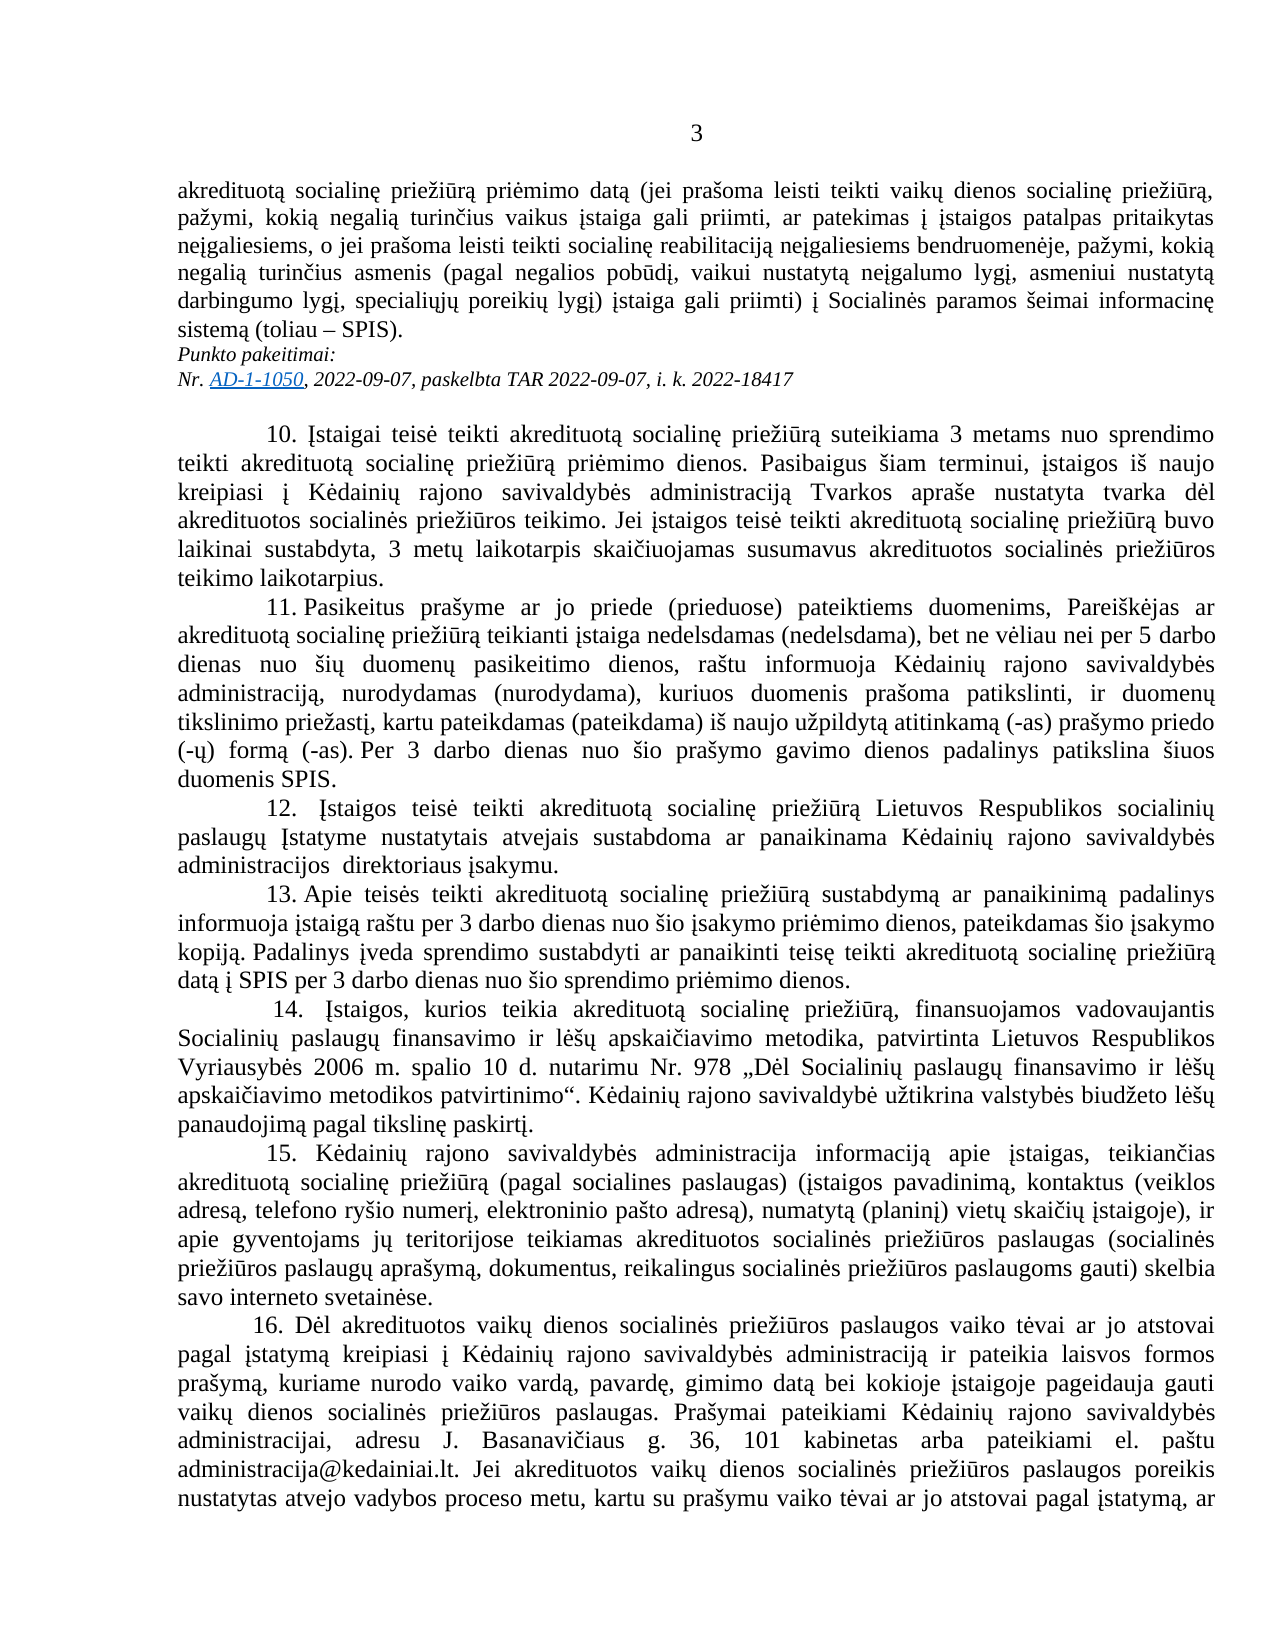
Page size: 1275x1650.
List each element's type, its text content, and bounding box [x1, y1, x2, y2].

text Punkto pakeitimai: [177, 342, 1216, 366]
text 12. Įstaigos teisė teikti akredituotą socialinę priežiūrą Lietuvos Respublikos socialinių paslaugų Įstatyme nustatytais atvejais sustabdoma ar panaikinama Kėdainių rajono savivaldybės administracijos direktoriaus įsakymu. [177, 793, 1216, 879]
text akredituotą socialinę priežiūrą priėmimo datą (jei prašoma leisti teikti vaikų dienos socialinę priežiūrą, pažymi, kokią negalią turinčius vaikus įstaiga gali priimti, ar patekimas į įstaigos patalpas pritaikytas neįgaliesiems, o jei prašoma leisti teikti socialinę reabilitaciją neįgaliesiems bendruomenėje, pažymi, kokią negalią turinčius asmenis (pagal negalios pobūdį, vaikui nustatytą neįgalumo lygį, asmeniui nustatytą darbingumo lygį, specialiųjų poreikių lygį) įstaiga gali priimti) į Socialinės paramos šeimai informacinę sistemą (toliau – SPIS). [177, 176, 1216, 342]
text 15. Kėdainių rajono savivaldybės administracija informaciją apie įstaigas, teikiančias akredituotą socialinę priežiūrą (pagal socialines paslaugas) (įstaigos pavadinimą, kontaktus (veiklos adresą, telefono ryšio numerį, elektroninio pašto adresą), numatytą (planinį) vietų skaičių įstaigoje), ir apie gyventojams jų teritorijose teikiamas akredituotos socialinės priežiūros paslaugas (socialinės priežiūros paslaugų aprašymą, dokumentus, reikalingus socialinės priežiūros paslaugoms gauti) skelbia savo interneto svetainėse. [177, 1138, 1216, 1311]
text 14. Įstaigos, kurios teikia akredituotą socialinę priežiūrą, finansuojamos vadovaujantis Socialinių paslaugų finansavimo ir lėšų apskaičiavimo metodika, patvirtinta Lietuvos Respublikos Vyriausybės 2006 m. spalio 10 d. nutarimu Nr. 978 „Dėl Socialinių paslaugų finansavimo ir lėšų apskaičiavimo metodikos patvirtinimo“. Kėdainių rajono savivaldybė užtikrina valstybės biudžeto lėšų panaudojimą pagal tikslinę paskirtį. [177, 994, 1216, 1138]
text 16. Dėl akredituotos vaikų dienos socialinės priežiūros paslaugos vaiko tėvai ar jo atstovai pagal įstatymą kreipiasi į Kėdainių rajono savivaldybės administraciją ir pateikia laisvos formos prašymą, kuriame nurodo vaiko vardą, pavardę, gimimo datą bei kokioje įstaigoje pageidauja gauti vaikų dienos socialinės priežiūros paslaugas. Prašymai pateikiami Kėdainių rajono savivaldybės administracijai, adresu J. Basanavičiaus g. 36, 101 kabinetas arba pateikiami el. paštu administracija@kedainiai.lt. Jei akredituotos vaikų dienos socialinės priežiūros paslaugos poreikis nustatytas atvejo vadybos proceso metu, kartu su prašymu vaiko tėvai ar jo atstovai pagal įstatymą, ar [177, 1311, 1216, 1512]
text 10. Įstaigai teisė teikti akredituotą socialinę priežiūrą suteikiama 3 metams nuo sprendimo teikti akredituotą socialinę priežiūrą priėmimo dienos. Pasibaigus šiam terminui, įstaigos iš naujo kreipiasi į Kėdainių rajono savivaldybės administraciją Tvarkos apraše nustatyta tvarka dėl akredituotos socialinės priežiūros teikimo. Jei įstaigos teisė teikti akredituotą socialinę priežiūrą buvo laikinai sustabdyta, 3 metų laikotarpis skaičiuojamas susumavus akredituotos socialinės priežiūros teikimo laikotarpius. [177, 419, 1216, 592]
text Nr. AD-1-1050, 2022-09-07, paskelbta TAR 2022-09-07, i. k. 2022-18417 [177, 366, 1216, 391]
text 13. Apie teisės teikti akredituotą socialinę priežiūrą sustabdymą ar panaikinimą padalinys informuoja įstaigą raštu per 3 darbo dienas nuo šio įsakymo priėmimo dienos, pateikdamas šio įsakymo kopiją. Padalinys įveda sprendimo sustabdyti ar panaikinti teisę teikti akredituotą socialinę priežiūrą datą į SPIS per 3 darbo dienas nuo šio sprendimo priėmimo dienos. [177, 879, 1216, 994]
text 11. Pasikeitus prašyme ar jo priede (prieduose) pateiktiems duomenims, Pareiškėjas ar akredituotą socialinę priežiūrą teikianti įstaiga nedelsdamas (nedelsdama), bet ne vėliau nei per 5 darbo dienas nuo šių duomenų pasikeitimo dienos, raštu informuoja Kėdainių rajono savivaldybės administraciją, nurodydamas (nurodydama), kuriuos duomenis prašoma patikslinti, ir duomenų tikslinimo priežastį, kartu pateikdamas (pateikdama) iš naujo užpildytą atitinkamą (-as) prašymo priedo (-ų) formą (-as). Per 3 darbo dienas nuo šio prašymo gavimo dienos padalinys patikslina šiuos duomenis SPIS. [177, 592, 1216, 793]
